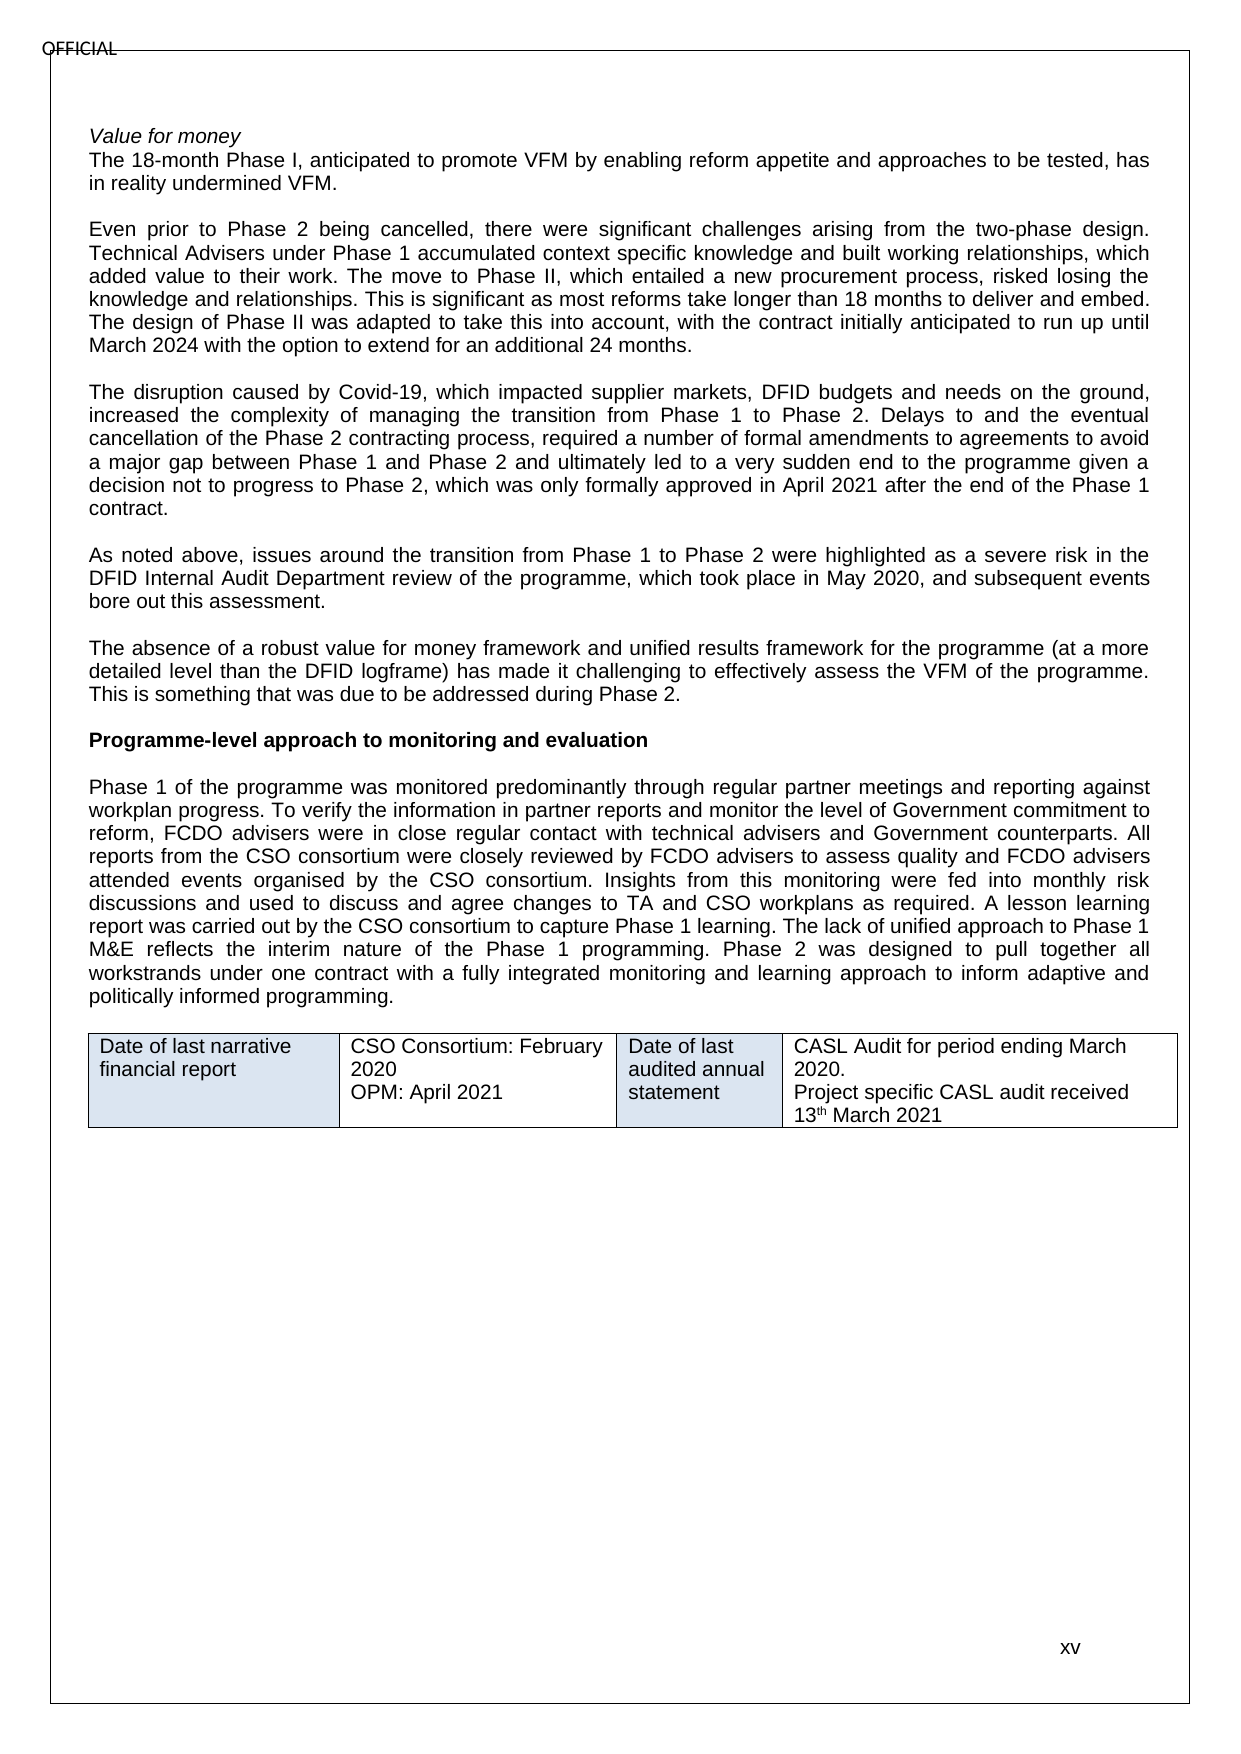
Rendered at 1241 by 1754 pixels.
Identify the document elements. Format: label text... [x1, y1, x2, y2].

text The absence of a robust value for money framework and unified results framework for the programme (at a more detailed level than the DFID logframe) has made it challenging to effectively assess the VFM of the programme. This is something that was due to be addressed during Phase 2. [89, 636, 1152, 706]
text Programme-level approach to monitoring and evaluation [89, 729, 1152, 752]
table_header Date of last audited annual statement [617, 1034, 782, 1127]
text The disruption caused by Covid-19, which impacted supplier markets, DFID budgets and needs on the ground, increased the complexity of managing the transition from Phase 1 to Phase 2. Delays to and the eventual cancellation of the Phase 2 contracting process, required a number of formal amendments to agreements to avoid a major gap between Phase 1 and Phase 2 and ultimately led to a very sudden end to the programme given a decision not to progress to Phase 2, which was only formally approved in April 2021 after the end of the Phase 1 contract. [89, 381, 1152, 520]
text Even prior to Phase 2 being cancelled, there were significant challenges arising from the two-phase design. Technical Advisers under Phase 1 accumulated context specific knowledge and built working relationships, which added value to their work. The move to Phase II, which entailed a new procurement process, risked losing the knowledge and relationships. This is significant as most reforms take longer than 18 months to deliver and embed. The design of Phase II was adapted to take this into account, with the contract initially anticipated to run up until March 2024 with the option to extend for an additional 24 months. [89, 218, 1152, 357]
table_header Date of last narrative financial report [89, 1034, 339, 1127]
text As noted above, issues around the transition from Phase 1 to Phase 2 were highlighted as a severe risk in the DFID Internal Audit Department review of the programme, which took place in May 2020, and subsequent events bore out this assessment. [89, 543, 1152, 613]
text The 18-month Phase I, anticipated to promote VFM by enabling reform appetite and approaches to be tested, has in reality undermined VFM. [89, 148, 1152, 195]
text Value for money [89, 125, 1152, 148]
table_header CSO Consortium: February 2020 OPM: April 2021 [340, 1034, 616, 1127]
text Phase 1 of the programme was monitored predominantly through regular partner meetings and reporting against workplan progress. To verify the information in partner reports and monitor the level of Government commitment to reform, FCDO advisers were in close regular contact with technical advisers and Government counterparts. All reports from the CSO consortium were closely reviewed by FCDO advisers to assess quality and FCDO advisers attended events organised by the CSO consortium. Insights from this monitoring were fed into monthly risk discussions and used to discuss and agree changes to TA and CSO workplans as required. A lesson learning report was carried out by the CSO consortium to capture Phase 1 learning. The lack of unified approach to Phase 1 M&E reflects the interim nature of the Phase 1 programming. Phase 2 was designed to pull together all workstrands under one contract with a fully integrated monitoring and learning approach to inform adaptive and politically informed programming. [89, 775, 1152, 1008]
table_header CASL Audit for period ending March 2020. Project specific CASL audit received 13th March 2021 [783, 1034, 1177, 1127]
